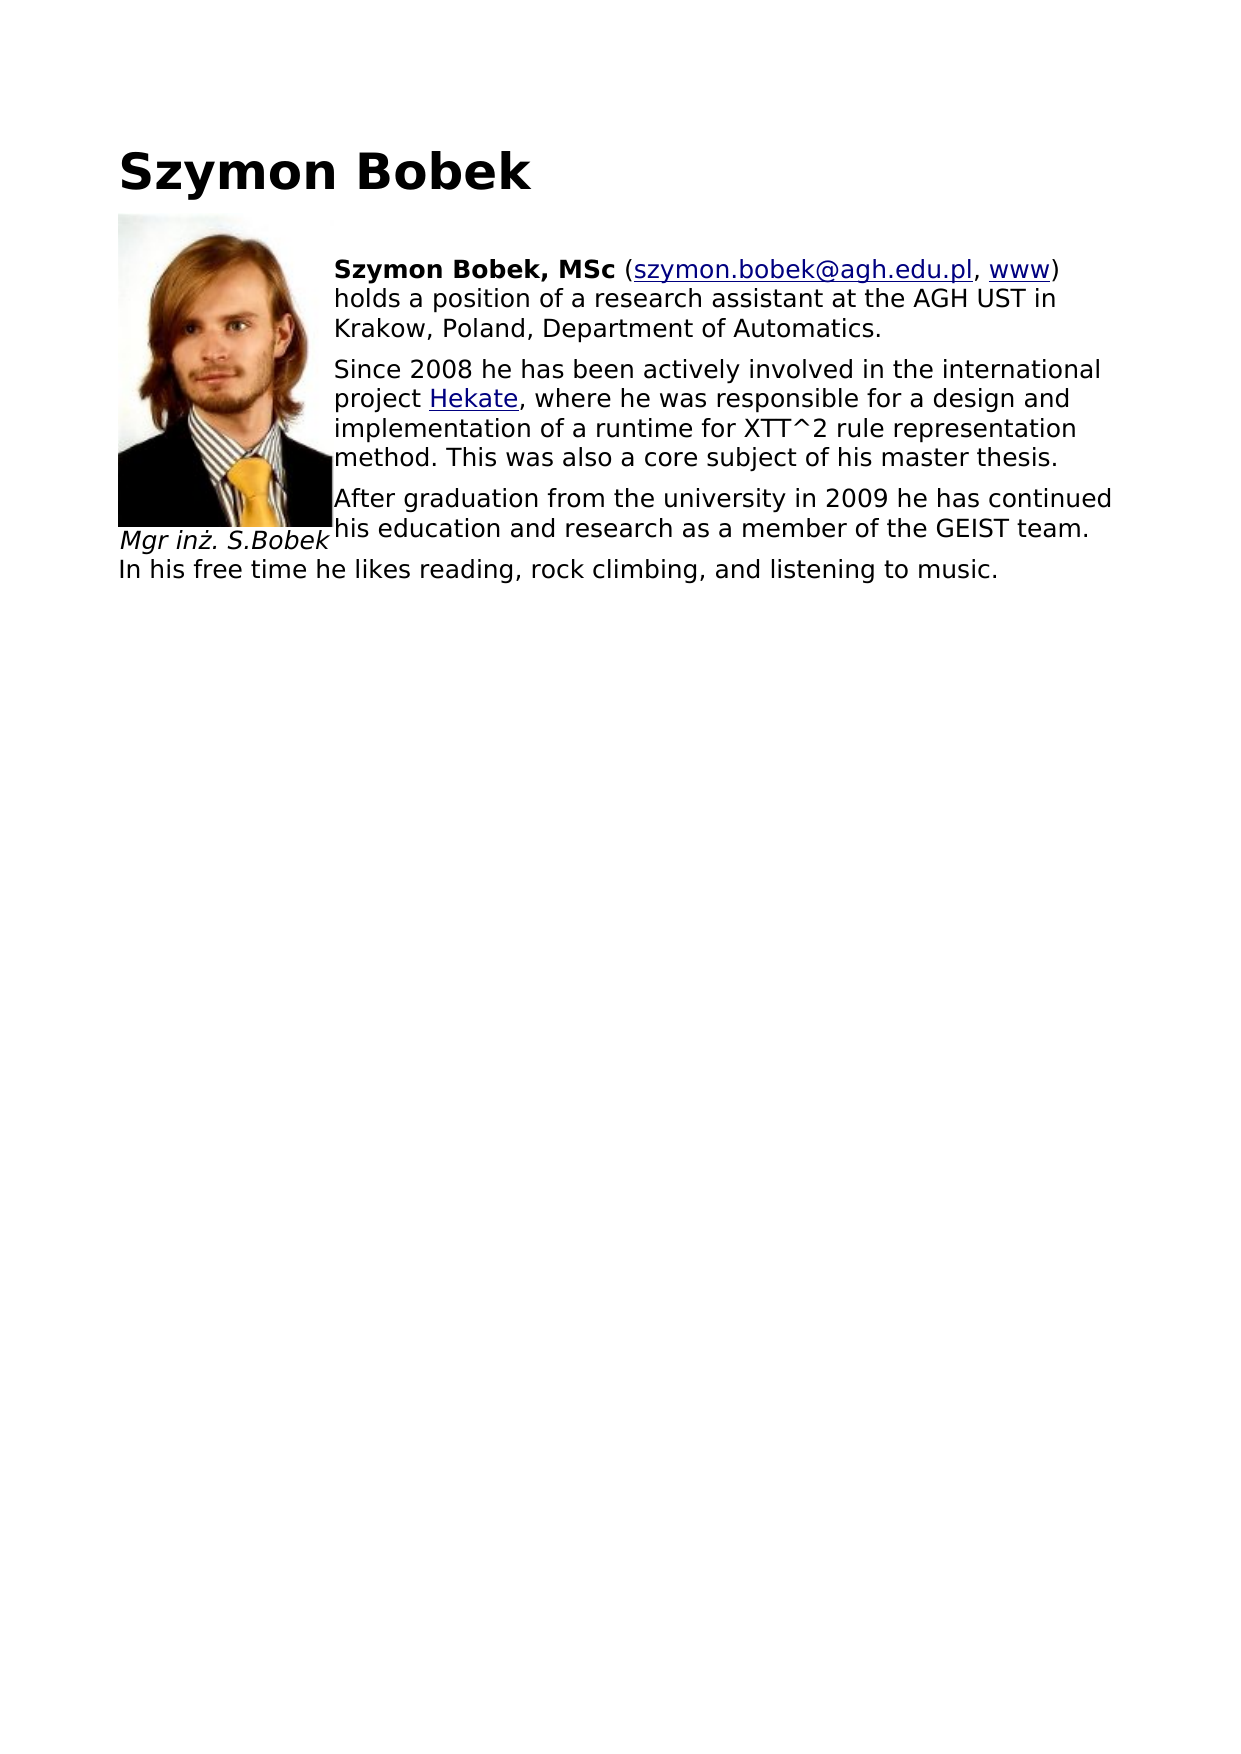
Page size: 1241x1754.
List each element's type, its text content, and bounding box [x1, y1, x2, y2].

text After graduation from the university in 2009 he has continued his education and research as a member of the GEIST team. [334, 485, 1122, 543]
text In his free time he likes reading, rock climbing, and listening to music. [118, 556, 1122, 585]
picture [118, 213, 334, 527]
subtitle Szymon Bobek [118, 143, 1122, 201]
text Szymon Bobek, MSc (szymon.bobek@agh.edu.pl, www) holds a position of a research assistant at the AGH UST in Krakow, Poland, Department of Automatics. [334, 256, 1122, 343]
text Mgr inż. S.Bobek [118, 527, 334, 556]
text Since 2008 he has been actively involved in the international project Hekate, where he was responsible for a design and implementation of a runtime for XTT^2 rule representation method. This was also a core subject of his master thesis. [334, 356, 1122, 472]
